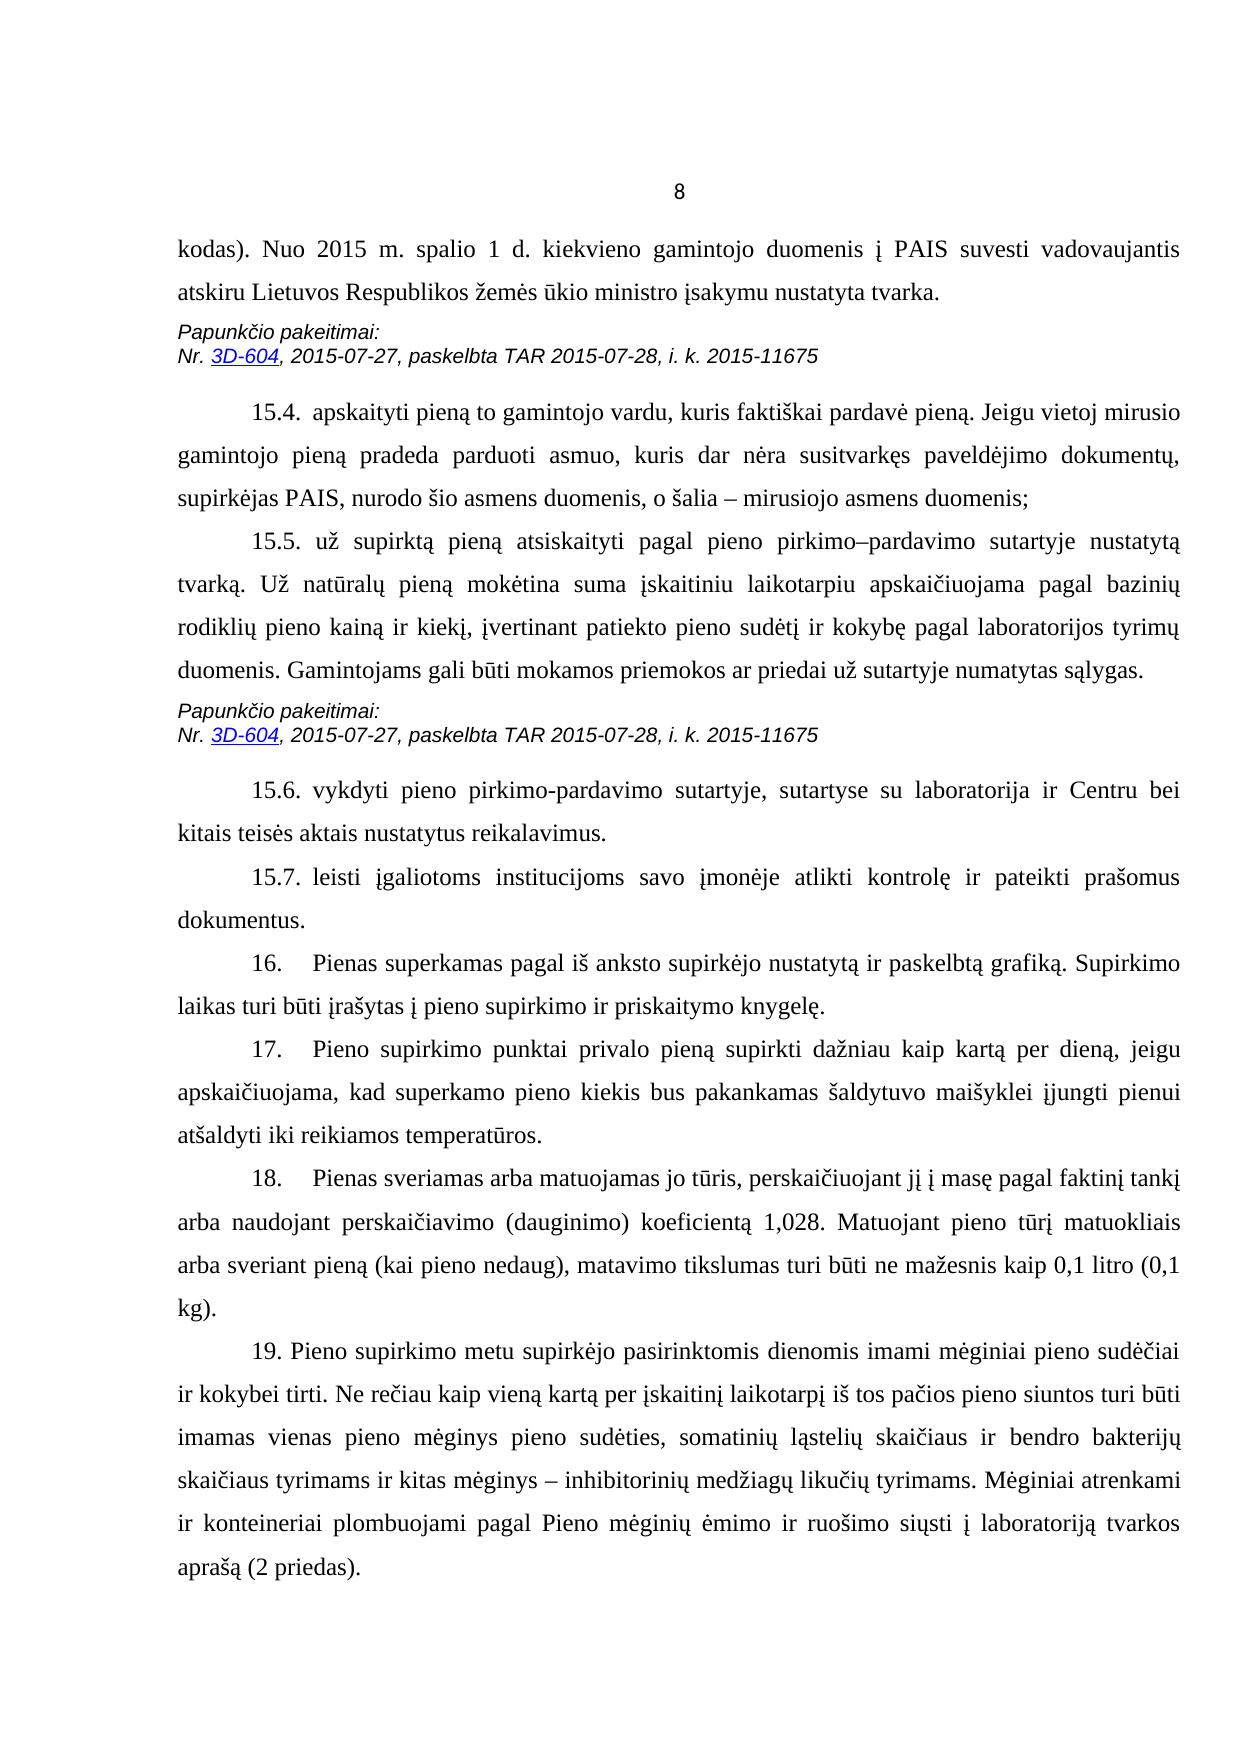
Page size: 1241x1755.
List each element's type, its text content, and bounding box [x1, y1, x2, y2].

text 15.4. apskaityti pieną to gamintojo vardu, kuris faktiškai pardavė pieną. Jeigu vietoj mirusio gamintojo pieną pradeda parduoti asmuo, kuris dar nėra susitvarkęs paveldėjimo dokumentų, supirkėjas PAIS, nurodo šio asmens duomenis, o šalia – mirusiojo asmens duomenis; [177, 397, 1181, 512]
text 15.5. už supirktą pieną atsiskaityti pagal pieno pirkimo–pardavimo sutartyje nustatytą tvarką. Už natūralų pieną mokėtina suma įskaitiniu laikotarpiu apskaičiuojama pagal bazinių rodiklių pieno kainą ir kiekį, įvertinant patiekto pieno sudėtį ir kokybę pagal laboratorijos tyrimų duomenis. Gamintojams gali būti mokamos priemokos ar priedai už sutartyje numatytas sąlygas. [177, 526, 1181, 684]
text 19. Pieno supirkimo metu supirkėjo pasirinktomis dienomis imami mėginiai pieno sudėčiai ir kokybei tirti. Ne rečiau kaip vieną kartą per įskaitinį laikotarpį iš tos pačios pieno siuntos turi būti imamas vienas pieno mėginys pieno sudėties, somatinių ląstelių skaičiaus ir bendro bakterijų skaičiaus tyrimams ir kitas mėginys – inhibitorinių medžiagų likučių tyrimams. Mėginiai atrenkami ir konteineriai plombuojami pagal Pieno mėginių ėmimo ir ruošimo siųsti į laboratoriją tvarkos aprašą (2 priedas). [177, 1336, 1181, 1580]
text 17. Pieno supirkimo punktai privalo pieną supirkti dažniau kaip kartą per dieną, jeigu apskaičiuojama, kad superkamo pieno kiekis bus pakankamas šaldytuvo maišyklei įjungti pienui atšaldyti iki reikiamos temperatūros. [177, 1034, 1181, 1149]
text Nr. 3D-604, 2015-07-27, paskelbta TAR 2015-07-28, i. k. 2015-11675 [177, 723, 1181, 747]
text 15.7. leisti įgaliotoms institucijoms savo įmonėje atlikti kontrolę ir pateikti prašomus dokumentus. [177, 862, 1181, 933]
text Papunkčio pakeitimai: [177, 320, 1181, 344]
text Nr. 3D-604, 2015-07-27, paskelbta TAR 2015-07-28, i. k. 2015-11675 [177, 344, 1181, 368]
text 15.6. vykdyti pieno pirkimo-pardavimo sutartyje, sutartyse su laboratorija ir Centru bei kitais teisės aktais nustatytus reikalavimus. [177, 775, 1181, 847]
text kodas). Nuo 2015 m. spalio 1 d. kiekvieno gamintojo duomenis į PAIS suvesti vadovaujantis atskiru Lietuvos Respublikos žemės ūkio ministro įsakymu nustatyta tvarka. [177, 234, 1181, 306]
text 16. Pienas superkamas pagal iš anksto supirkėjo nustatytą ir paskelbtą grafiką. Supirkimo laikas turi būti įrašytas į pieno supirkimo ir priskaitymo knygelę. [177, 948, 1181, 1020]
text Papunkčio pakeitimai: [177, 699, 1181, 723]
text 18. Pienas sveriamas arba matuojamas jo tūris, perskaičiuojant jį į masę pagal faktinį tankį arba naudojant perskaičiavimo (dauginimo) koeficientą 1,028. Matuojant pieno tūrį matuokliais arba sveriant pieną (kai pieno nedaug), matavimo tikslumas turi būti ne mažesnis kaip 0,1 litro (0,1 kg). [177, 1163, 1181, 1322]
